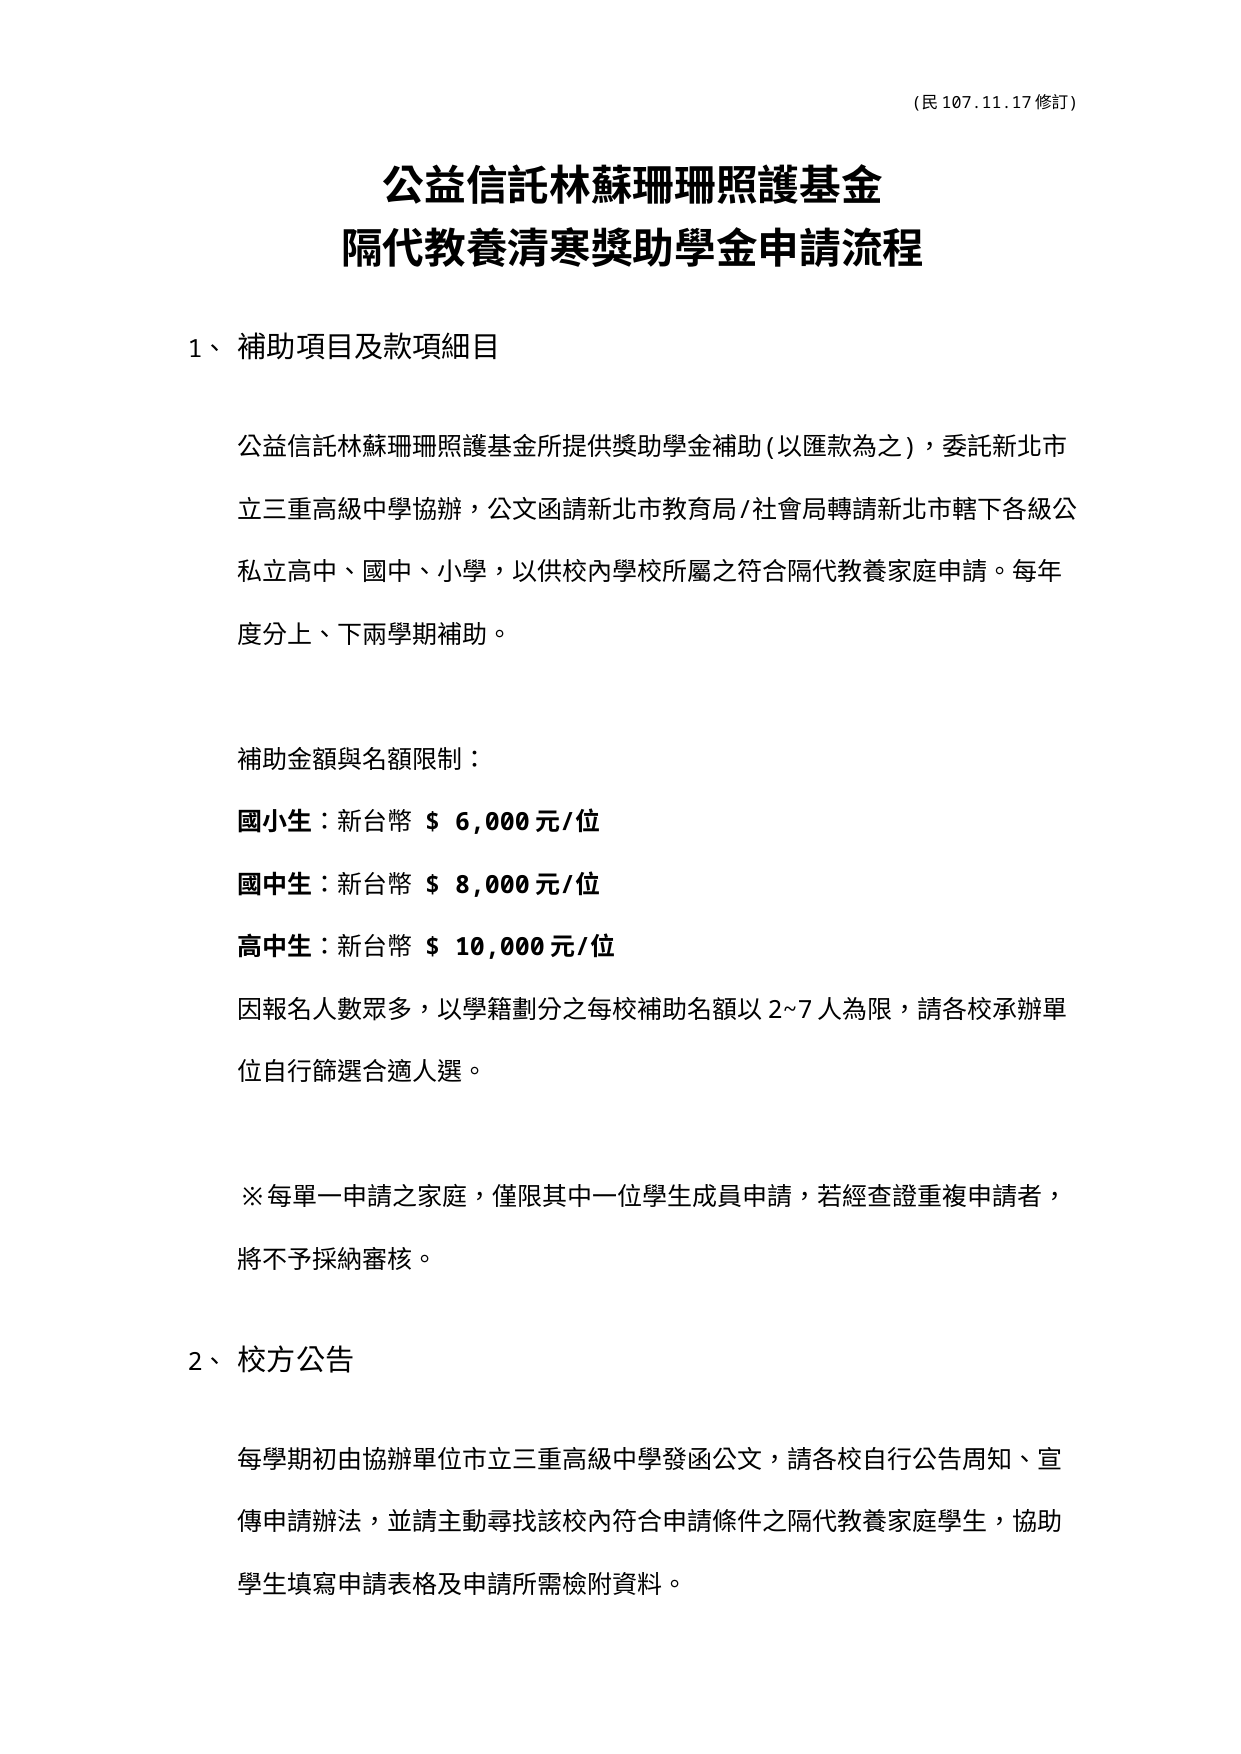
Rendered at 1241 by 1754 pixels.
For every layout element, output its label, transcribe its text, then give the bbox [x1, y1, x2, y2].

text 公益信託林蘇珊珊照護基金 [187, 141, 1078, 203]
text 國中生：新台幣 $ 8,000元/位 [237, 841, 1078, 903]
text ※每單一申請之家庭，僅限其中一位學生成員申請，若經查證重複申請者，將不予採納審核。 [237, 1153, 1078, 1278]
text 公益信託林蘇珊珊照護基金所提供獎助學金補助(以匯款為之)，委託新北市立三重高級中學協辦，公文函請新北市教育局/社會局轉請新北市轄下各級公私立高中、國中、小學，以供校內學校所屬之符合隔代教養家庭申請。每年度分上、下兩學期補助。 [237, 403, 1078, 653]
list 校方公告 [187, 1316, 1078, 1378]
text 高中生：新台幣 $ 10,000元/位 [237, 903, 1078, 966]
text 補助金額與名額限制： [237, 716, 1078, 778]
text 因報名人數眾多，以學籍劃分之每校補助名額以2~7人為限，請各校承辦單位自行篩選合適人選。 [237, 966, 1078, 1091]
text 隔代教養清寒獎助學金申請流程 [187, 203, 1078, 266]
text 每學期初由協辦單位市立三重高級中學發函公文，請各校自行公告周知、宣傳申請辦法，並請主動尋找該校內符合申請條件之隔代教養家庭學生，協助學生填寫申請表格及申請所需檢附資料。 [237, 1416, 1078, 1603]
list 補助項目及款項細目 [187, 303, 1078, 366]
text 國小生：新台幣 $ 6,000元/位 [237, 778, 1078, 841]
